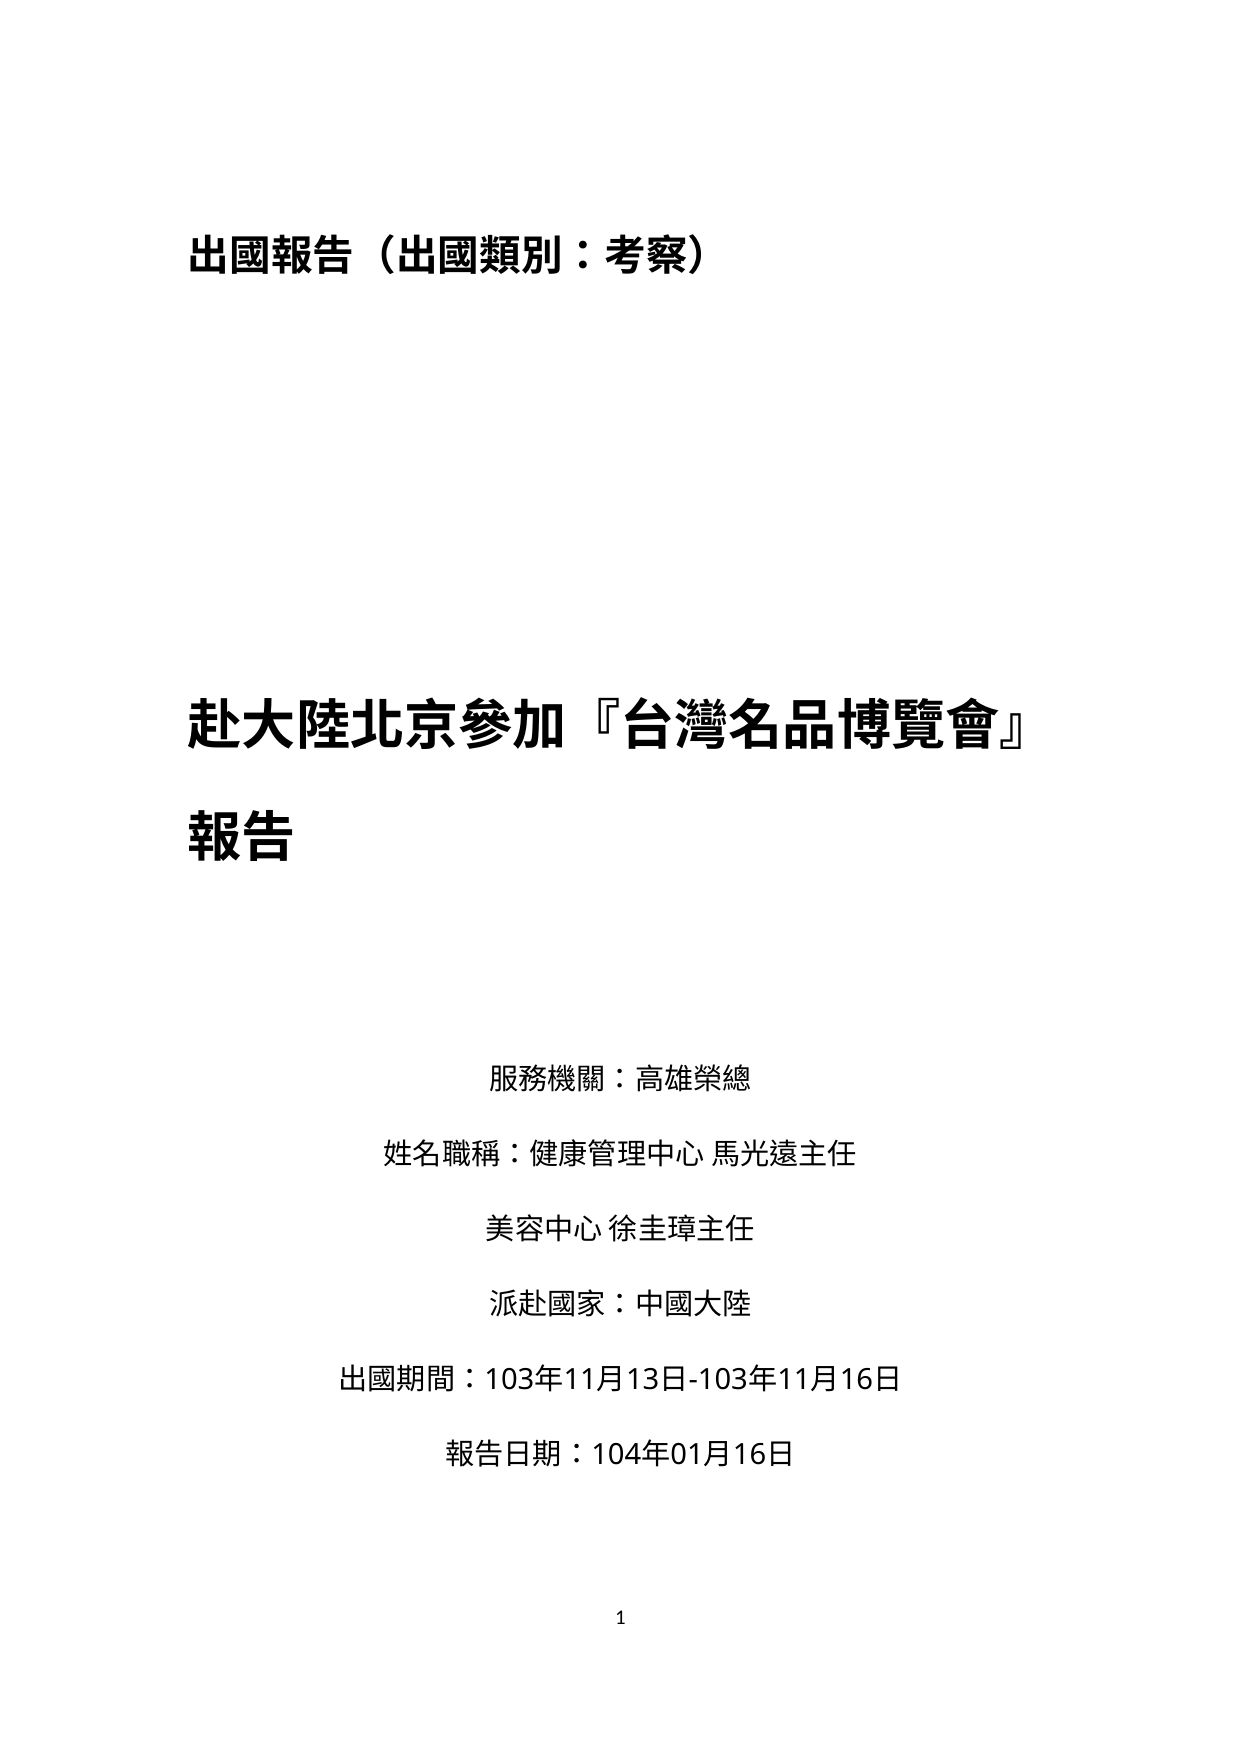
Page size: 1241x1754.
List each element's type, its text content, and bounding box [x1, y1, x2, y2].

text 報告日期：104年01月16日 [187, 1414, 1053, 1489]
text 美容中心 徐圭璋主任 [187, 1189, 1053, 1264]
text 派赴國家：中國大陸 [187, 1264, 1053, 1339]
text 服務機關：高雄榮總 [187, 1039, 1053, 1114]
text 出國報告（出國類別：考察） [187, 214, 1053, 289]
text 出國期間：103年11月13日-103年11月16日 [187, 1339, 1053, 1414]
text 赴大陸北京參加『台灣名品博覽會』報告 [187, 664, 1053, 889]
text 姓名職稱：健康管理中心 馬光遠主任 [187, 1114, 1053, 1189]
